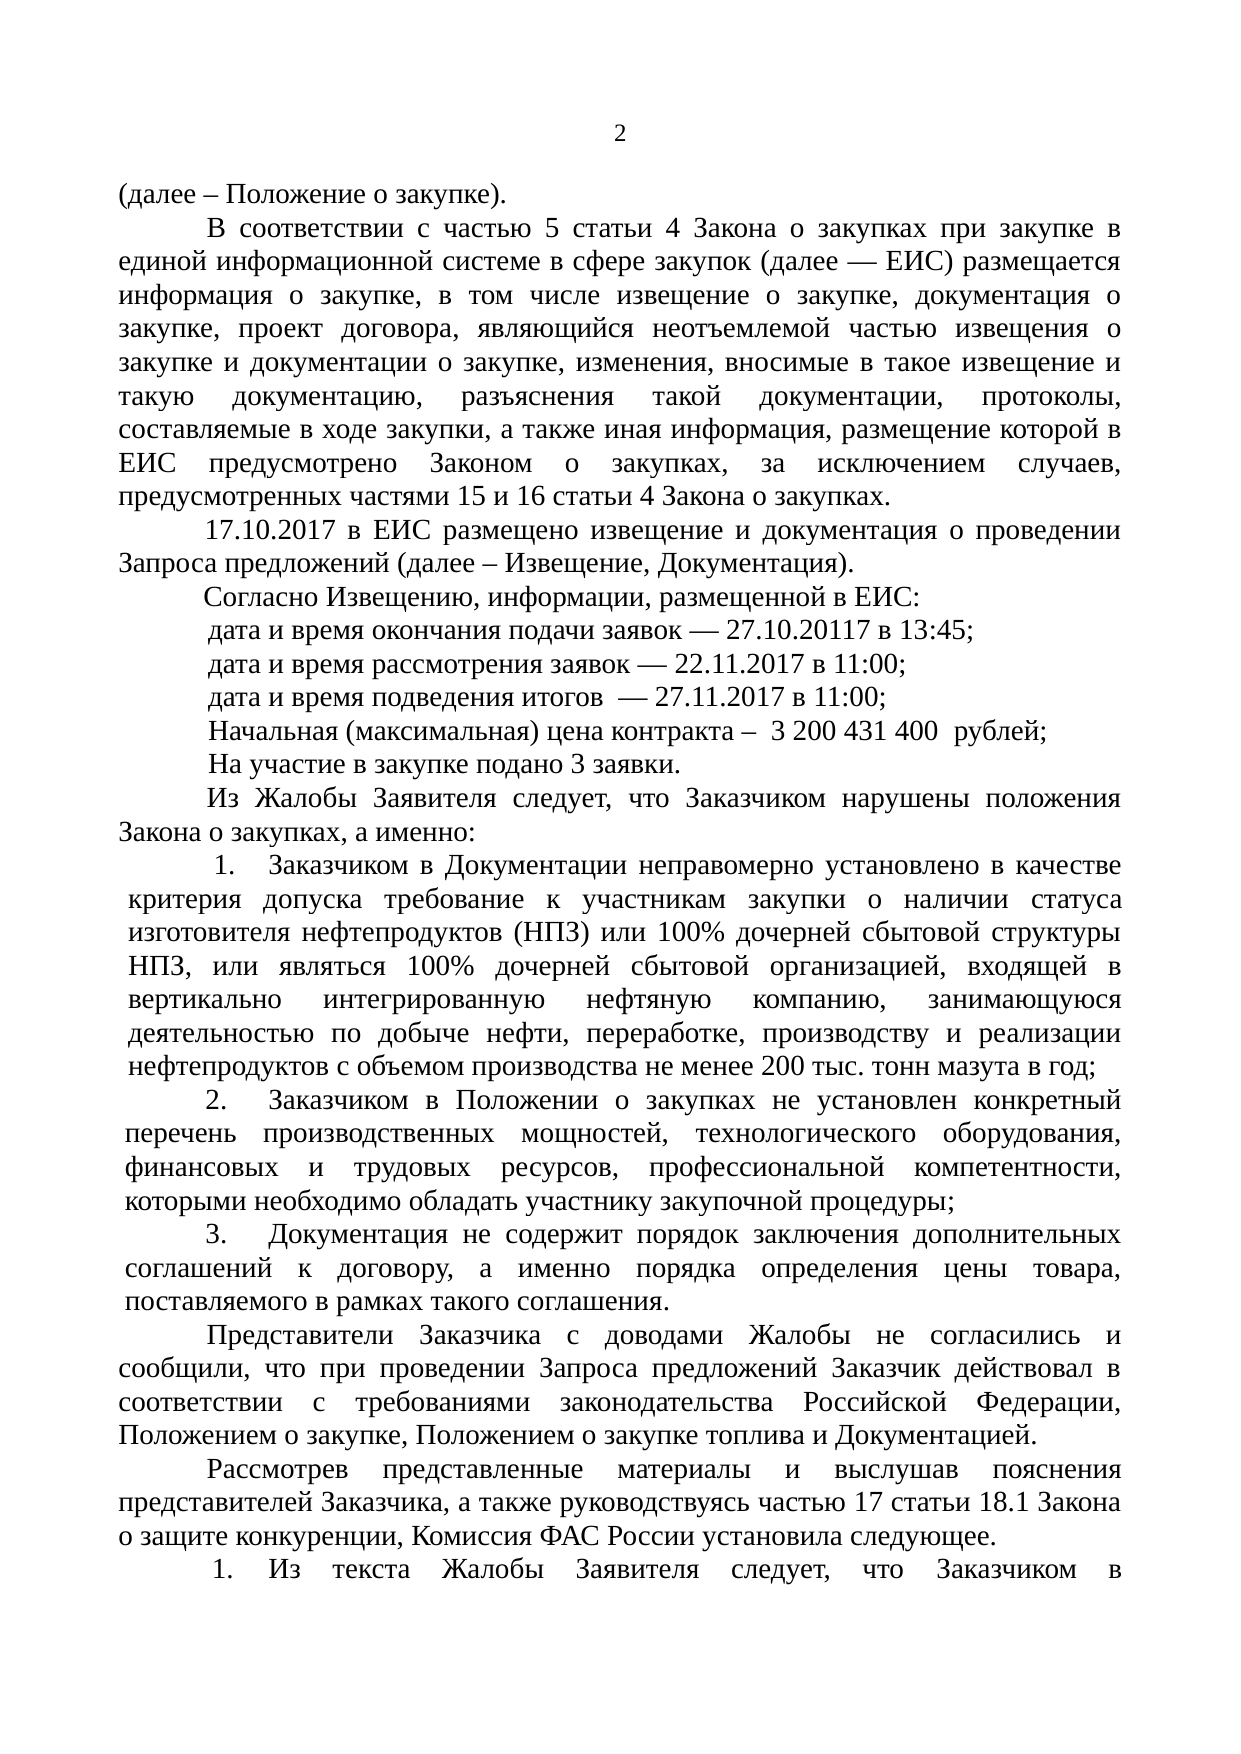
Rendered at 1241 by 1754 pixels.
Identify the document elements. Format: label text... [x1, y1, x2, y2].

text дата и время рассмотрения заявок — 22.11.2017 в 11:00; [118, 646, 1122, 679]
text 17.10.2017 в ЕИС размещено извещение и документация о проведении Запроса предложений (далее – Извещение, Документация). [118, 512, 1122, 579]
text дата и время подведения итогов — 27.11.2017 в 11:00; [118, 679, 1122, 713]
text В соответствии с частью 5 статьи 4 Закона о закупках при закупке в единой информационной системе в сфере закупок (далее — ЕИС) размещается информация о закупке, в том числе извещение о закупке, документация о закупке, проект договора, являющийся неотъемлемой частью извещения о закупке и документации о закупке, изменения, вносимые в такое извещение и такую документацию, разъяснения такой документации, протоколы, составляемые в ходе закупки, а также иная информация, размещение которой в ЕИС предусмотрено Законом о закупках, за исключением случаев, предусмотренных частями 15 и 16 статьи 4 Закона о закупках. [118, 210, 1122, 512]
text (далее – Положение о закупке). [118, 176, 1122, 210]
list Заказчиком в Положении о закупках не установлен конкретный перечень производственных мощностей, технологического оборудования, финансовых и трудовых ресурсов, профессиональной компетентности, которыми необходимо обладать участнику закупочной процедуры; [124, 1082, 1122, 1216]
text Из Жалобы Заявителя следует, что Заказчиком нарушены положения Закона о закупках, а именно: [118, 780, 1122, 847]
list Документация не содержит порядок заключения дополнительных соглашений к договору, а именно порядка определения цены товара, поставляемого в рамках такого соглашения. [124, 1216, 1122, 1317]
text Рассмотрев представленные материалы и выслушав пояснения представителей Заказчика, а также руководствуясь частью 17 статьи 18.1 Закона о защите конкуренции, Комиссия ФАС России установила следующее. [118, 1451, 1122, 1552]
text Согласно Извещению, информации, размещенной в ЕИС: [118, 579, 1122, 612]
text Представители Заказчика с доводами Жалобы не согласились и сообщили, что при проведении Запроса предложений Заказчик действовал в соответствии с требованиями законодательства Российской Федерации, Положением о закупке, Положением о закупке топлива и Документацией. [118, 1317, 1122, 1451]
list Заказчиком в Документации неправомерно установлено в качестве критерия допуска требование к участникам закупки о наличии статуса изготовителя нефтепродуктов (НПЗ) или 100% дочерней сбытовой структуры НПЗ, или являться 100% дочерней сбытовой организацией, входящей в вертикально интегрированную нефтяную компанию, занимающуюся деятельностью по добыче нефти, переработке, производству и реализации нефтепродуктов с объемом производства не менее 200 тыс. тонн мазута в год; [128, 847, 1122, 1082]
text Начальная (максимальная) цена контракта – 3 200 431 400 рублей; [118, 713, 1122, 747]
text На участие в закупке подано 3 заявки. [118, 747, 1122, 780]
text дата и время окончания подачи заявок — 27.10.20117 в 13:45; [118, 612, 1122, 646]
list Из текста Жалобы Заявителя следует, что Заказчиком в [126, 1552, 1122, 1585]
